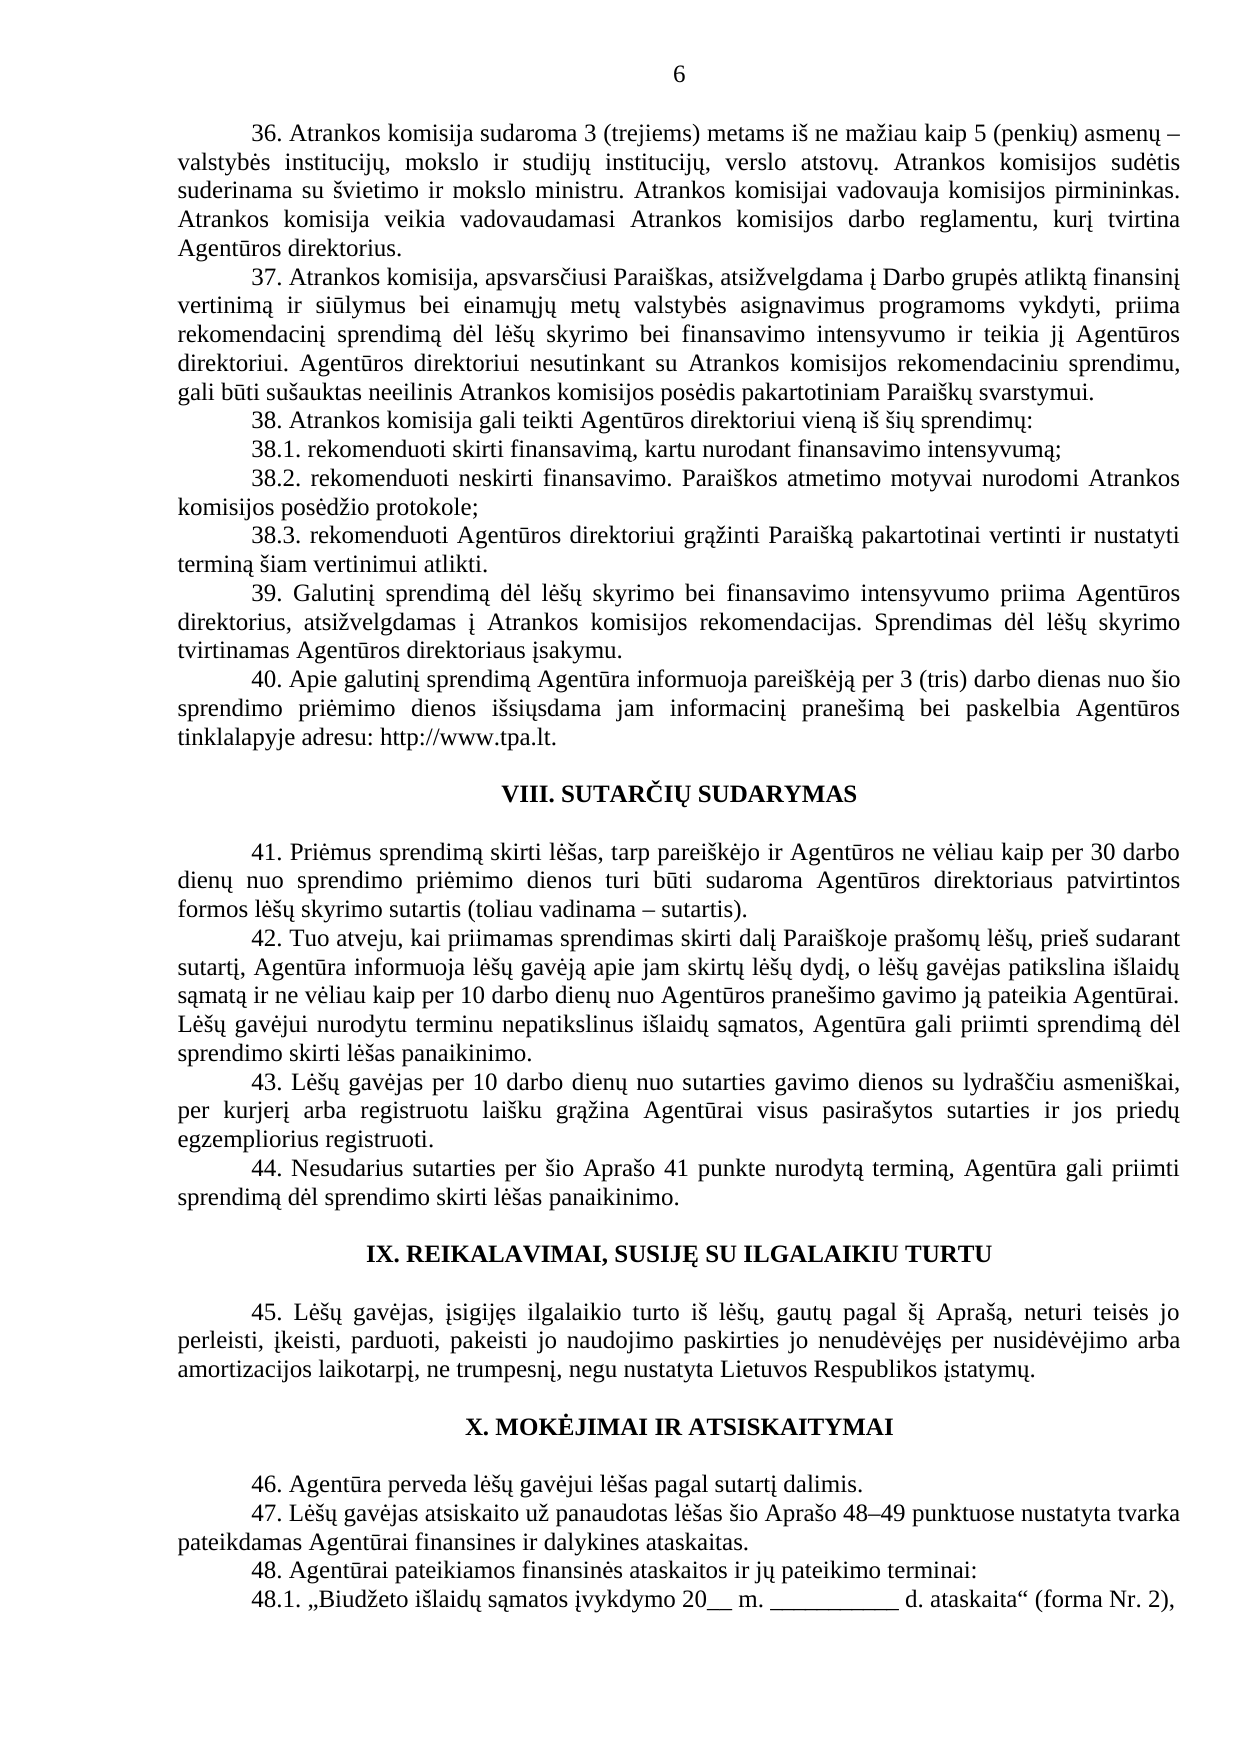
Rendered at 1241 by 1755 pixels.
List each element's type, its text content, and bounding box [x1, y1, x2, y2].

text IX. REIKALAVIMAI, SUSIJĘ SU ILGALAIKIU TURTU [177, 1239, 1181, 1268]
text VIII. SUTARČIŲ SUDARYMAS [177, 779, 1181, 808]
text 47. Lėšų gavėjas atsiskaito už panaudotas lėšas šio Aprašo 48–49 punktuose nustatyta tvarka pateikdamas Agentūrai finansines ir dalykines ataskaitas. [177, 1498, 1181, 1556]
text 46. Agentūra perveda lėšų gavėjui lėšas pagal sutartį dalimis. [177, 1469, 1181, 1498]
text 43. Lėšų gavėjas per 10 darbo dienų nuo sutarties gavimo dienos su lydraščiu asmeniškai, per kurjerį arba registruotu laišku grąžina Agentūrai visus pasirašytos sutarties ir jos priedų egzempliorius registruoti. [177, 1067, 1181, 1153]
text 48.1. „Biudžeto išlaidų sąmatos įvykdymo 20__ m. d. ataskaita“ (forma Nr. 2), [177, 1584, 1181, 1613]
text 38.2. rekomenduoti neskirti finansavimo. Paraiškos atmetimo motyvai nurodomi Atrankos komisijos posėdžio protokole; [177, 463, 1181, 521]
text 44. Nesudarius sutarties per šio Aprašo 41 punkte nurodytą terminą, Agentūra gali priimti sprendimą dėl sprendimo skirti lėšas panaikinimo. [177, 1153, 1181, 1211]
text 38.1. rekomenduoti skirti finansavimą, kartu nurodant finansavimo intensyvumą; [177, 434, 1181, 463]
text 41. Priėmus sprendimą skirti lėšas, tarp pareiškėjo ir Agentūros ne vėliau kaip per 30 darbo dienų nuo sprendimo priėmimo dienos turi būti sudaroma Agentūros direktoriaus patvirtintos formos lėšų skyrimo sutartis (toliau vadinama – sutartis). [177, 837, 1181, 923]
text 39. Galutinį sprendimą dėl lėšų skyrimo bei finansavimo intensyvumo priima Agentūros direktorius, atsižvelgdamas į Atrankos komisijos rekomendacijas. Sprendimas dėl lėšų skyrimo tvirtinamas Agentūros direktoriaus įsakymu. [177, 578, 1181, 664]
text X. MOKĖJIMAI IR ATSISKAITYMAI [177, 1412, 1181, 1441]
text 38. Atrankos komisija gali teikti Agentūros direktoriui vieną iš šių sprendimų: [177, 406, 1181, 434]
text 45. Lėšų gavėjas, įsigijęs ilgalaikio turto iš lėšų, gautų pagal šį Aprašą, neturi teisės jo perleisti, įkeisti, parduoti, pakeisti jo naudojimo paskirties jo nenudėvėjęs per nusidėvėjimo arba amortizacijos laikotarpį, ne trumpesnį, negu nustatyta Lietuvos Respublikos įstatymų. [177, 1297, 1181, 1383]
text 42. Tuo atveju, kai priimamas sprendimas skirti dalį Paraiškoje prašomų lėšų, prieš sudarant sutartį, Agentūra informuoja lėšų gavėją apie jam skirtų lėšų dydį, o lėšų gavėjas patikslina išlaidų sąmatą ir ne vėliau kaip per 10 darbo dienų nuo Agentūros pranešimo gavimo ją pateikia Agentūrai. Lėšų gavėjui nurodytu terminu nepatikslinus išlaidų sąmatos, Agentūra gali priimti sprendimą dėl sprendimo skirti lėšas panaikinimo. [177, 923, 1181, 1067]
text 37. Atrankos komisija, apsvarsčiusi Paraiškas, atsižvelgdama į Darbo grupės atliktą finansinį vertinimą ir siūlymus bei einamųjų metų valstybės asignavimus programoms vykdyti, priima rekomendacinį sprendimą dėl lėšų skyrimo bei finansavimo intensyvumo ir teikia jį Agentūros direktoriui. Agentūros direktoriui nesutinkant su Atrankos komisijos rekomendaciniu sprendimu, gali būti sušauktas neeilinis Atrankos komisijos posėdis pakartotiniam Paraiškų svarstymui. [177, 262, 1181, 406]
text 40. Apie galutinį sprendimą Agentūra informuoja pareiškėją per 3 (tris) darbo dienas nuo šio sprendimo priėmimo dienos išsiųsdama jam informacinį pranešimą bei paskelbia Agentūros tinklalapyje adresu: http://www.tpa.lt. [177, 664, 1181, 751]
text 38.3. rekomenduoti Agentūros direktoriui grąžinti Paraišką pakartotinai vertinti ir nustatyti terminą šiam vertinimui atlikti. [177, 521, 1181, 578]
text 48. Agentūrai pateikiamos finansinės ataskaitos ir jų pateikimo terminai: [177, 1556, 1181, 1584]
text 36. Atrankos komisija sudaroma 3 (trejiems) metams iš ne mažiau kaip 5 (penkių) asmenų – valstybės institucijų, mokslo ir studijų institucijų, verslo atstovų. Atrankos komisijos sudėtis suderinama su švietimo ir mokslo ministru. Atrankos komisijai vadovauja komisijos pirmininkas. Atrankos komisija veikia vadovaudamasi Atrankos komisijos darbo reglamentu, kurį tvirtina Agentūros direktorius. [177, 118, 1181, 262]
